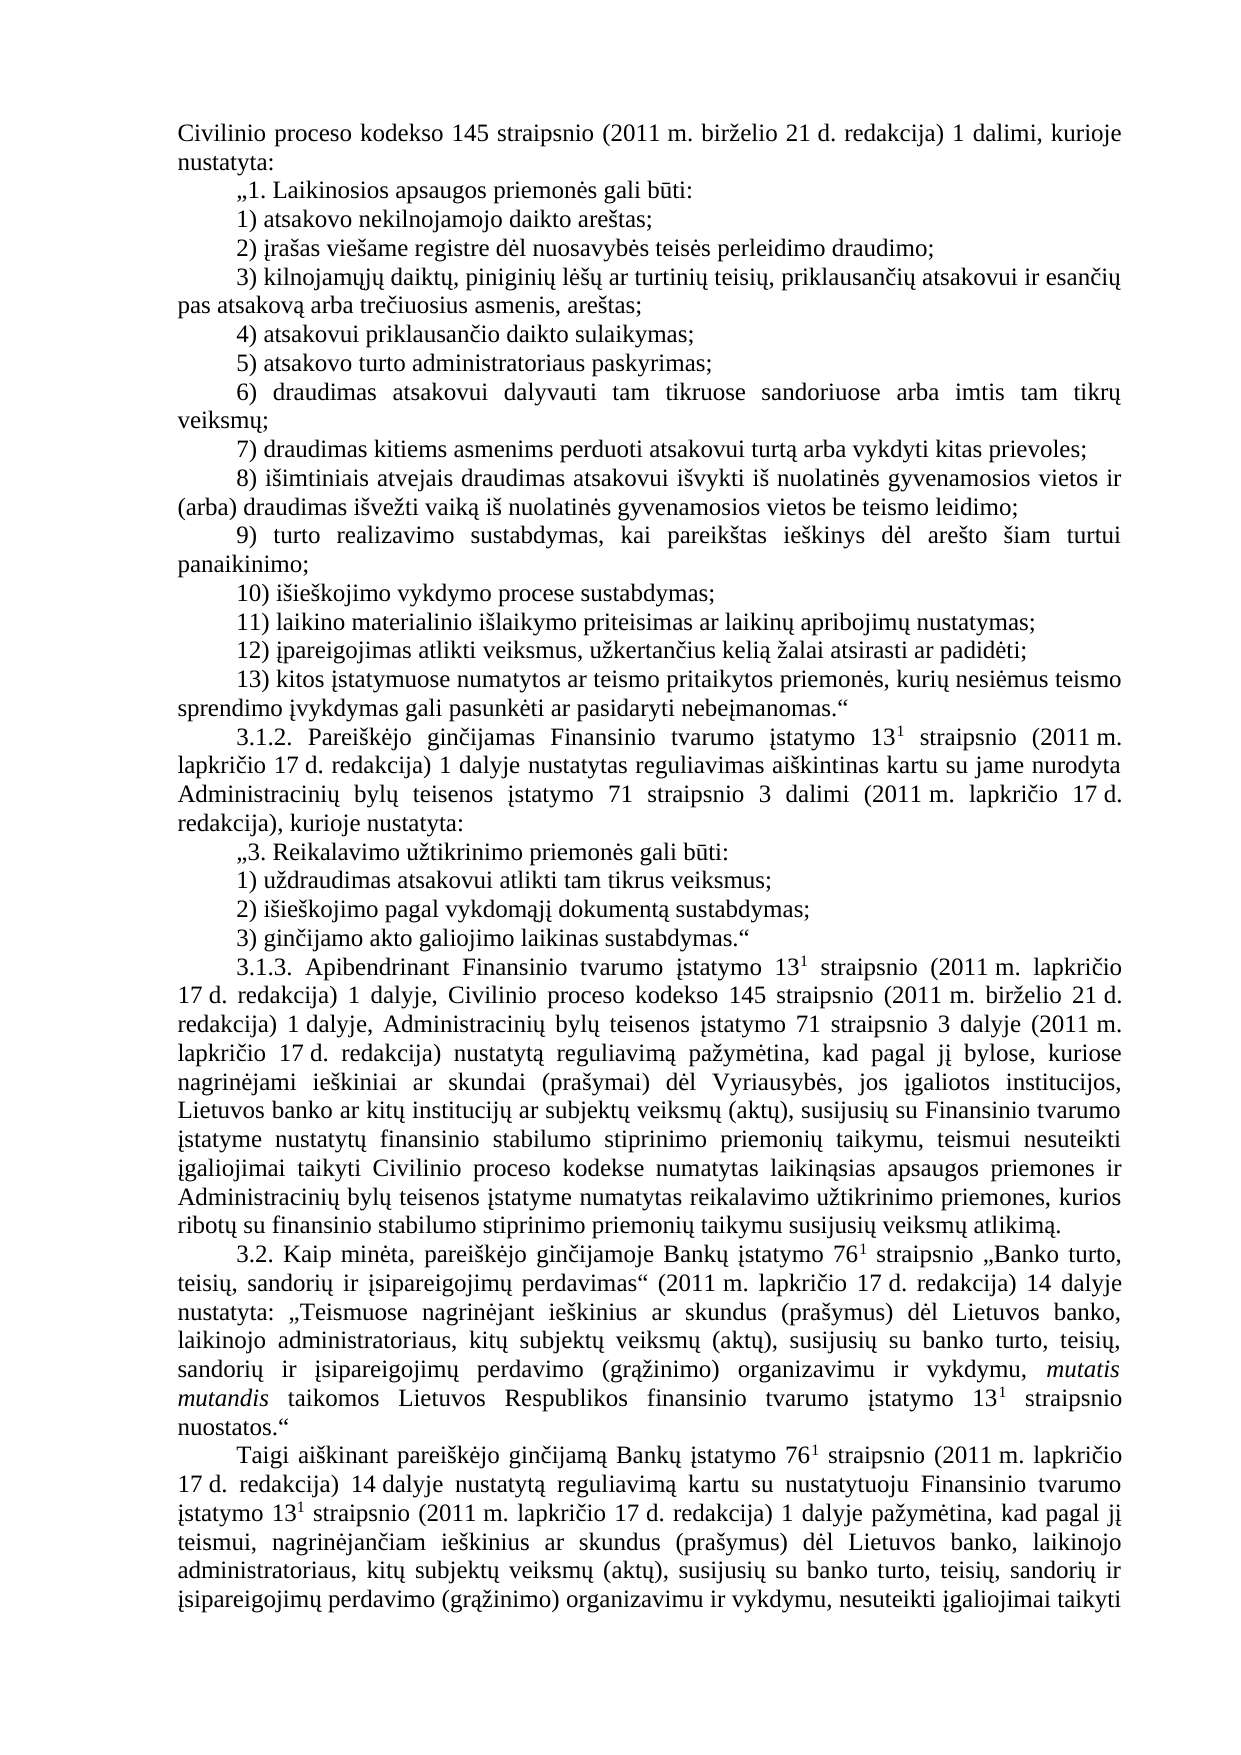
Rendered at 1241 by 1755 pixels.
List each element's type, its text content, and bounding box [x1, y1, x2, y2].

text 8) išimtiniais atvejais draudimas atsakovui išvykti iš nuolatinės gyvenamosios vietos ir (arba) draudimas išvežti vaiką iš nuolatinės gyvenamosios vietos be teismo leidimo; [177, 463, 1122, 521]
text 3.2. Kaip minėta, pareiškėjo ginčijamoje Bankų įstatymo 761 straipsnio „Banko turto, teisių, sandorių ir įsipareigojimų perdavimas“ (2011 m. lapkričio 17 d. redakcija) 14 dalyje nustatyta: „Teismuose nagrinėjant ieškinius ar skundus (prašymus) dėl Lietuvos banko, laikinojo administratoriaus, kitų subjektų veiksmų (aktų), susijusių su banko turto, teisių, sandorių ir įsipareigojimų perdavimo (grąžinimo) organizavimu ir vykdymu, mutatis mutandis taikomos Lietuvos Respublikos finansinio tvarumo įstatymo 131 straipsnio nuostatos.“ [177, 1239, 1122, 1441]
text „1. Laikinosios apsaugos priemonės gali būti: [177, 176, 1122, 204]
text 10) išieškojimo vykdymo procese sustabdymas; [177, 578, 1122, 607]
text 9) turto realizavimo sustabdymas, kai pareikštas ieškinys dėl arešto šiam turtui panaikinimo; [177, 521, 1122, 578]
text 2) išieškojimo pagal vykdomąjį dokumentą sustabdymas; [177, 894, 1122, 923]
text Civilinio proceso kodekso 145 straipsnio (2011 m. birželio 21 d. redakcija) 1 dalimi, kurioje nustatyta: [177, 118, 1122, 176]
text 3) kilnojamųjų daiktų, piniginių lėšų ar turtinių teisių, priklausančių atsakovui ir esančių pas atsakovą arba trečiuosius asmenis, areštas; [177, 262, 1122, 319]
text 6) draudimas atsakovui dalyvauti tam tikruose sandoriuose arba imtis tam tikrų veiksmų; [177, 377, 1122, 434]
text 1) uždraudimas atsakovui atlikti tam tikrus veiksmus; [177, 866, 1122, 894]
text 5) atsakovo turto administratoriaus paskyrimas; [177, 348, 1122, 377]
text 3.1.2. Pareiškėjo ginčijamas Finansinio tvarumo įstatymo 131 straipsnio (2011 m. lapkričio 17 d. redakcija) 1 dalyje nustatytas reguliavimas aiškintinas kartu su jame nurodyta Administracinių bylų teisenos įstatymo 71 straipsnio 3 dalimi (2011 m. lapkričio 17 d. redakcija), kurioje nustatyta: [177, 722, 1122, 837]
text 7) draudimas kitiems asmenims perduoti atsakovui turtą arba vykdyti kitas prievoles; [177, 434, 1122, 463]
text 13) kitos įstatymuose numatytos ar teismo pritaikytos priemonės, kurių nesiėmus teismo sprendimo įvykdymas gali pasunkėti ar pasidaryti nebeįmanomas.“ [177, 664, 1122, 722]
text „3. Reikalavimo užtikrinimo priemonės gali būti: [177, 837, 1122, 866]
text 3.1.3. Apibendrinant Finansinio tvarumo įstatymo 131 straipsnio (2011 m. lapkričio 17 d. redakcija) 1 dalyje, Civilinio proceso kodekso 145 straipsnio (2011 m. birželio 21 d. redakcija) 1 dalyje, Administracinių bylų teisenos įstatymo 71 straipsnio 3 dalyje (2011 m. lapkričio 17 d. redakcija) nustatytą reguliavimą pažymėtina, kad pagal jį bylose, kuriose nagrinėjami ieškiniai ar skundai (prašymai) dėl Vyriausybės, jos įgaliotos institucijos, Lietuvos banko ar kitų institucijų ar subjektų veiksmų (aktų), susijusių su Finansinio tvarumo įstatyme nustatytų finansinio stabilumo stiprinimo priemonių taikymu, teismui nesuteikti įgaliojimai taikyti Civilinio proceso kodekse numatytas laikinąsias apsaugos priemones ir Administracinių bylų teisenos įstatyme numatytas reikalavimo užtikrinimo priemones, kurios ribotų su finansinio stabilumo stiprinimo priemonių taikymu susijusių veiksmų atlikimą. [177, 952, 1122, 1239]
text 4) atsakovui priklausančio daikto sulaikymas; [177, 319, 1122, 348]
text 3) ginčijamo akto galiojimo laikinas sustabdymas.“ [177, 923, 1122, 952]
text 2) įrašas viešame registre dėl nuosavybės teisės perleidimo draudimo; [177, 233, 1122, 262]
text Taigi aiškinant pareiškėjo ginčijamą Bankų įstatymo 761 straipsnio (2011 m. lapkričio 17 d. redakcija) 14 dalyje nustatytą reguliavimą kartu su nustatytuoju Finansinio tvarumo įstatymo 131 straipsnio (2011 m. lapkričio 17 d. redakcija) 1 dalyje pažymėtina, kad pagal jį teismui, nagrinėjančiam ieškinius ar skundus (prašymus) dėl Lietuvos banko, laikinojo administratoriaus, kitų subjektų veiksmų (aktų), susijusių su banko turto, teisių, sandorių ir įsipareigojimų perdavimo (grąžinimo) organizavimu ir vykdymu, nesuteikti įgaliojimai taikyti [177, 1441, 1122, 1613]
text 11) laikino materialinio išlaikymo priteisimas ar laikinų apribojimų nustatymas; [177, 607, 1122, 636]
text 1) atsakovo nekilnojamojo daikto areštas; [177, 204, 1122, 233]
text 12) įpareigojimas atlikti veiksmus, užkertančius kelią žalai atsirasti ar padidėti; [177, 636, 1122, 664]
